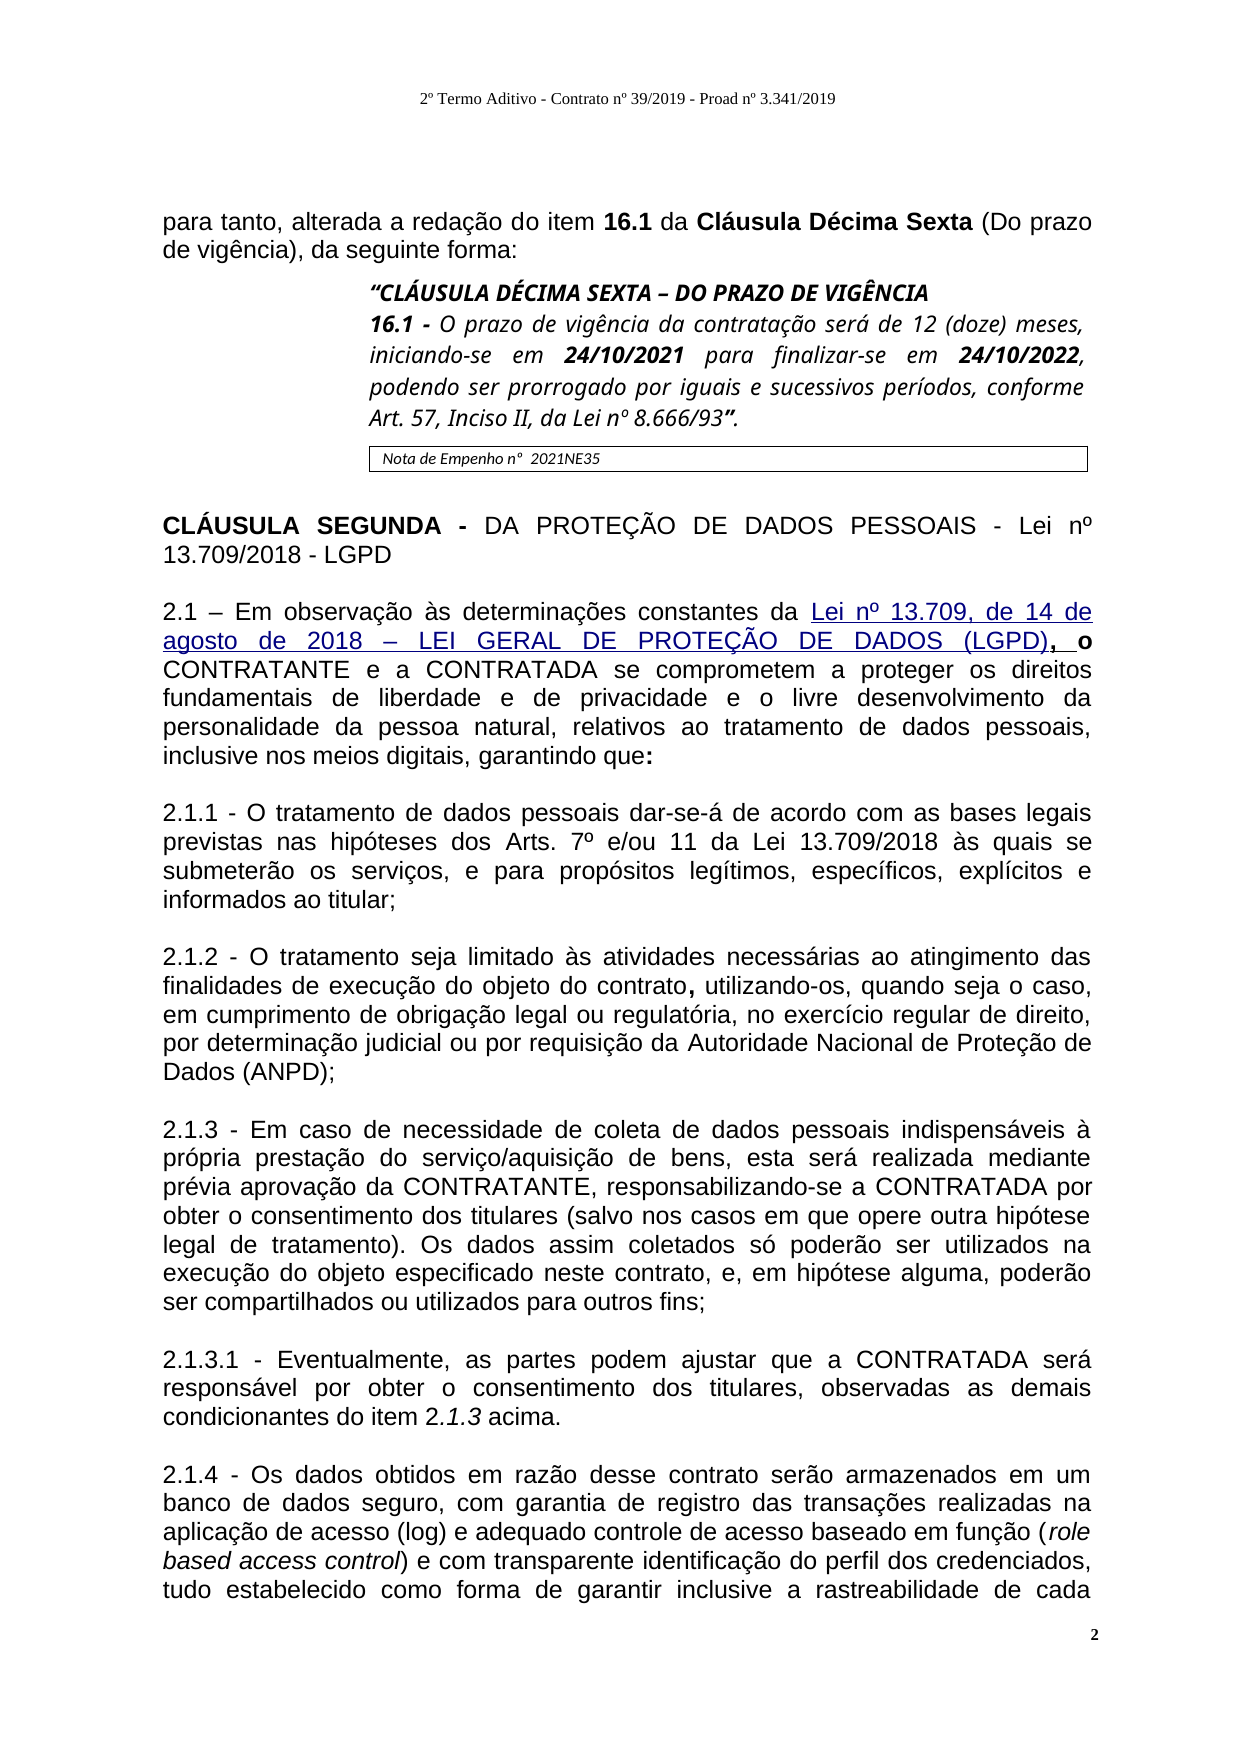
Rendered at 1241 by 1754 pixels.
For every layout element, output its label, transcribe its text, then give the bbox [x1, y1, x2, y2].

text “CLÁUSULA DÉCIMA SEXTA – DO PRAZO DE VIGÊNCIA [369, 277, 1088, 308]
text 2.1.2 - O tratamento seja limitado às atividades necessárias ao atingimento das finalidades de execução do objeto do contrato, utilizando-os, quando seja o caso, em cumprimento de obrigação legal ou regulatória, no exercício regular de direito, por determinação judicial ou por requisição da Autoridade Nacional de Proteção de Dados (ANPD); [162, 942, 1093, 1086]
text 2.1.3 - Em caso de necessidade de coleta de dados pessoais indispensáveis à própria prestação do serviço/aquisição de bens, esta será realizada mediante prévia aprovação da CONTRATANTE, responsabilizando-se a CONTRATADA por obter o consentimento dos titulares (salvo nos casos em que opere outra hipótese legal de tratamento). Os dados assim coletados só poderão ser utilizados na execução do objeto especificado neste contrato, e, em hipótese alguma, poderão ser compartilhados ou utilizados para outros fins; [162, 1115, 1093, 1316]
text 2.1 – Em observação às determinações constantes da Lei nº 13.709, de 14 de agosto de 2018 – LEI GERAL DE PROTEÇÃO DE DADOS (LGPD), o CONTRATANTE e a CONTRATADA se comprometem a proteger os direitos fundamentais de liberdade e de privacidade e o livre desenvolvimento da personalidade da pessoa natural, relativos ao tratamento de dados pessoais, inclusive nos meios digitais, garantindo que: [162, 597, 1093, 770]
text 16.1 - O prazo de vigência da contratação será de 12 (doze) meses, iniciando-se em 24/10/2021 para finalizar-se em 24/10/2022, podendo ser prorrogado por iguais e sucessivos períodos, conforme Art. 57, Inciso II, da Lei nº 8.666/93”. [369, 308, 1088, 433]
text Nota de Empenho nº 2021NE35 [370, 447, 1087, 471]
text 2.1.1 - O tratamento de dados pessoais dar-se-á de acordo com as bases legais previstas nas hipóteses dos Arts. 7º e/ou 11 da Lei 13.709/2018 às quais se submeterão os serviços, e para propósitos legítimos, específicos, explícitos e informados ao titular; [162, 798, 1093, 913]
text para tanto, alterada a redação do item 16.1 da Cláusula Décima Sexta (Do prazo de vigência), da seguinte forma: [162, 207, 1093, 264]
text 2.1.4 - Os dados obtidos em razão desse contrato serão armazenados em um banco de dados seguro, com garantia de registro das transações realizadas na aplicação de acesso (log) e adequado controle de acesso baseado em função (role based access control) e com transparente identificação do perfil dos credenciados, tudo estabelecido como forma de garantir inclusive a rastreabilidade de cada [162, 1460, 1093, 1603]
text 2.1.3.1 - Eventualmente, as partes podem ajustar que a CONTRATADA será responsável por obter o consentimento dos titulares, observadas as demais condicionantes do item 2.1.3 acima. [162, 1345, 1093, 1431]
text CLÁUSULA SEGUNDA - DA PROTEÇÃO DE DADOS PESSOAIS - Lei nº 13.709/2018 - LGPD [162, 511, 1093, 568]
